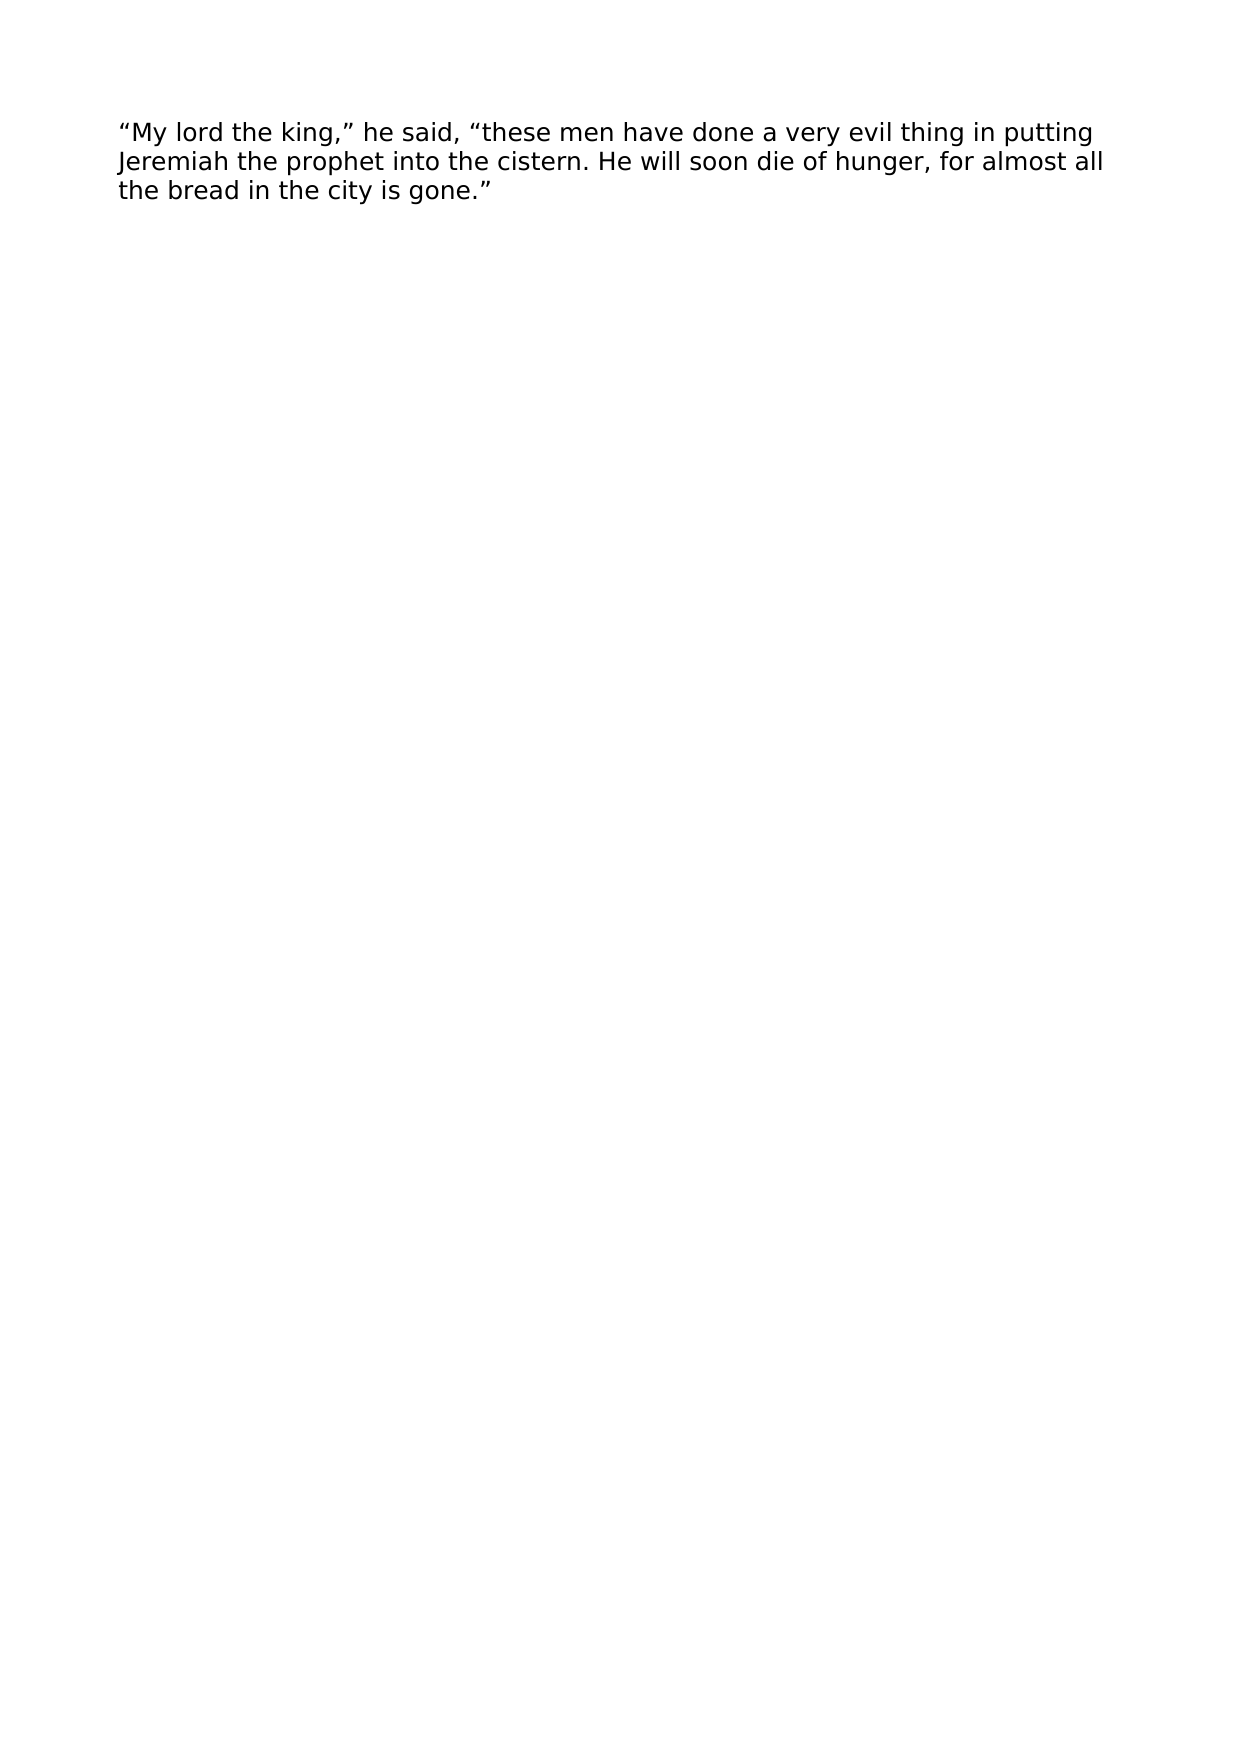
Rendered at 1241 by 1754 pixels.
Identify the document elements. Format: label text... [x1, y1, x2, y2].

text “My lord the king,” he said, “these men have done a very evil thing in putting Jeremiah the prophet into the cistern. He will soon die of hunger, for almost all the bread in the city is gone.” [118, 118, 1122, 206]
